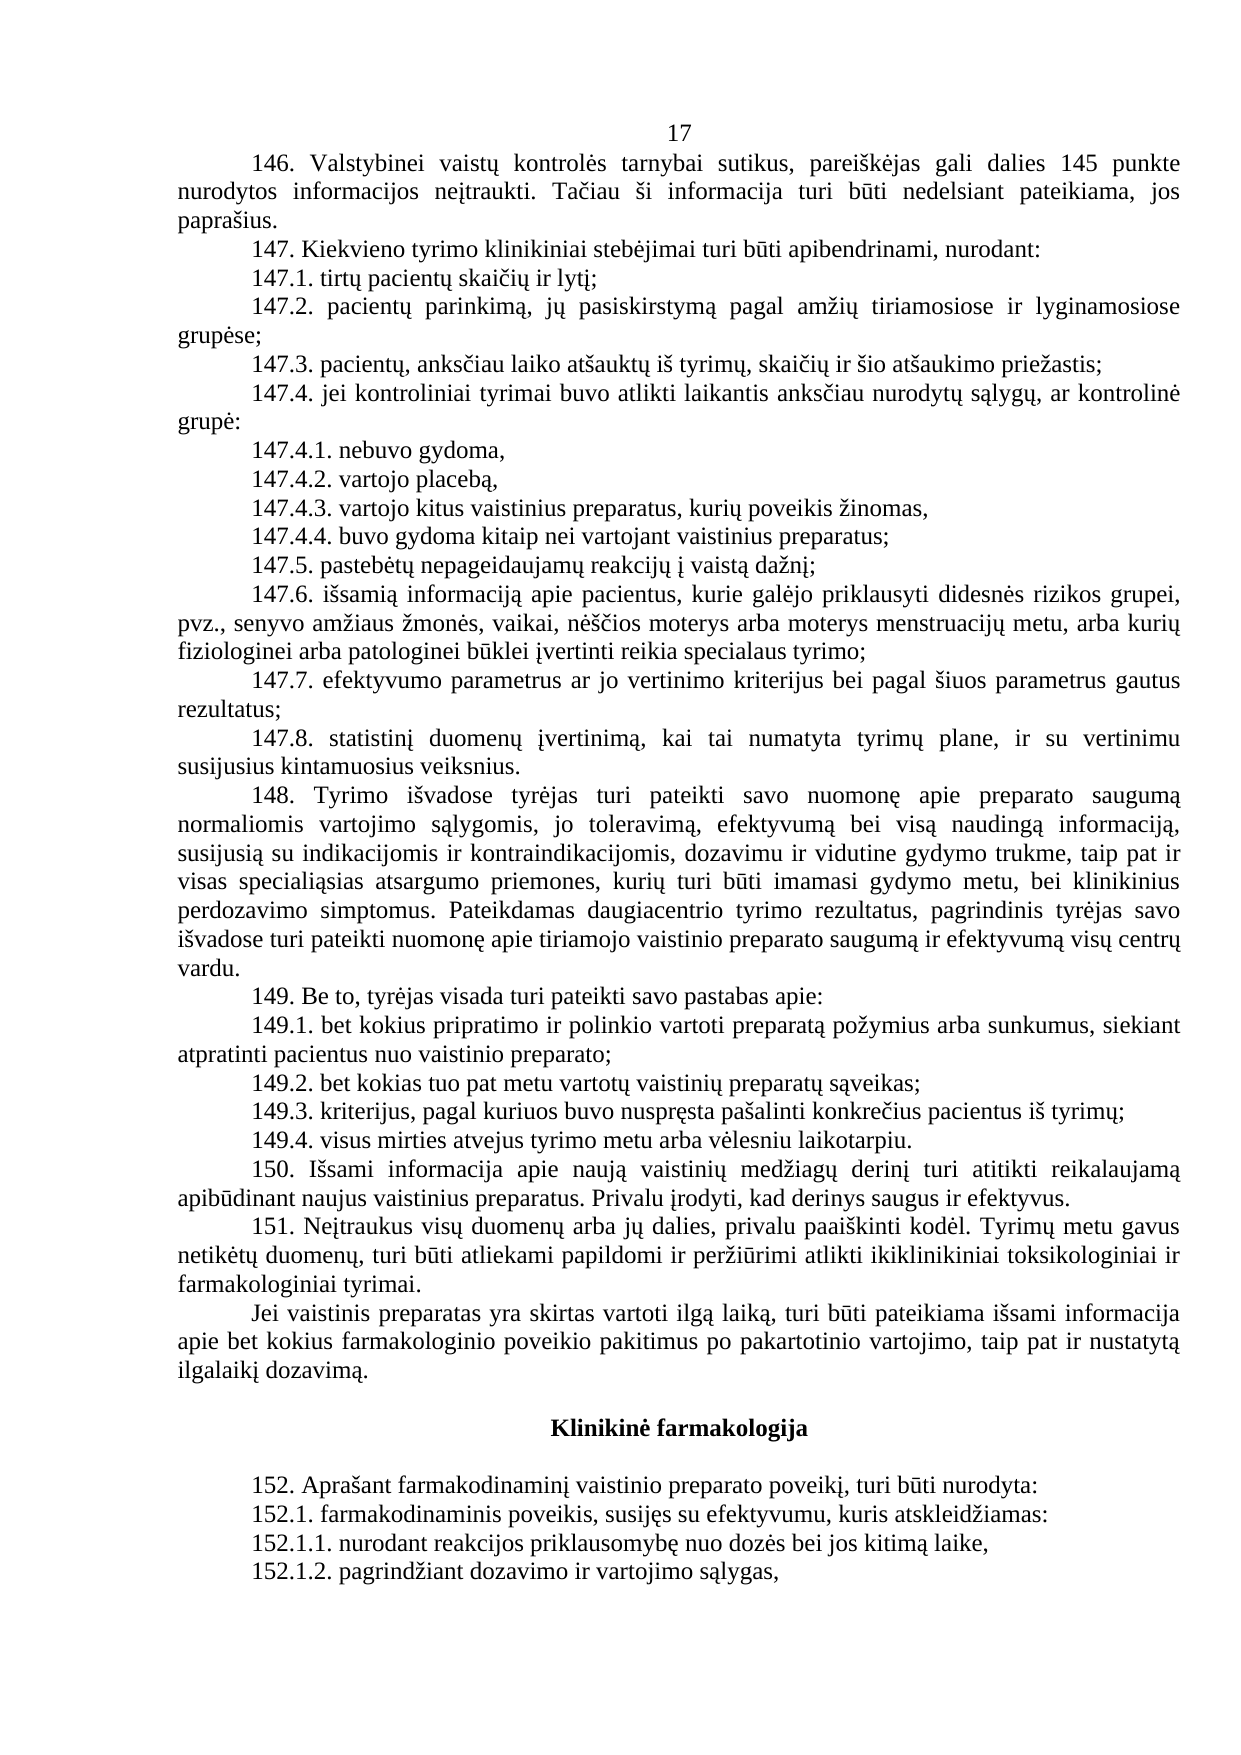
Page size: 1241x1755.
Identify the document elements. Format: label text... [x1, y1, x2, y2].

text 147.4. jei kontroliniai tyrimai buvo atlikti laikantis anksčiau nurodytų sąlygų, ar kontrolinė grupė: [177, 378, 1181, 435]
text 152.1. farmakodinaminis poveikis, susijęs su efektyvumu, kuris atskleidžiamas: [177, 1499, 1181, 1528]
text 149.4. visus mirties atvejus tyrimo metu arba vėlesniu laikotarpiu. [177, 1125, 1181, 1154]
text 146. Valstybinei vaistų kontrolės tarnybai sutikus, pareiškėjas gali dalies 145 punkte nurodytos informacijos neįtraukti. Tačiau ši informacija turi būti nedelsiant pateikiama, jos paprašius. [177, 148, 1181, 234]
text Klinikinė farmakologija [177, 1413, 1181, 1441]
text 147.4.4. buvo gydoma kitaip nei vartojant vaistinius preparatus; [177, 521, 1181, 550]
text 147.5. pastebėtų nepageidaujamų reakcijų į vaistą dažnį; [177, 550, 1181, 579]
text 150. Išsami informacija apie naują vaistinių medžiagų derinį turi atitikti reikalaujamą apibūdinant naujus vaistinius preparatus. Privalu įrodyti, kad derinys saugus ir efektyvus. [177, 1154, 1181, 1211]
text 149.3. kriterijus, pagal kuriuos buvo nuspręsta pašalinti konkrečius pacientus iš tyrimų; [177, 1096, 1181, 1125]
text 147.6. išsamią informaciją apie pacientus, kurie galėjo priklausyti didesnės rizikos grupei, pvz., senyvo amžiaus žmonės, vaikai, nėščios moterys arba moterys menstruacijų metu, arba kurių fiziologinei arba patologinei būklei įvertinti reikia specialaus tyrimo; [177, 579, 1181, 665]
text 152.1.2. pagrindžiant dozavimo ir vartojimo sąlygas, [177, 1556, 1181, 1585]
text 151. Neįtraukus visų duomenų arba jų dalies, privalu paaiškinti kodėl. Tyrimų metu gavus netikėtų duomenų, turi būti atliekami papildomi ir peržiūrimi atlikti ikiklinikiniai toksikologiniai ir farmakologiniai tyrimai. [177, 1211, 1181, 1298]
text 149.2. bet kokias tuo pat metu vartotų vaistinių preparatų sąveikas; [177, 1068, 1181, 1096]
text 152.1.1. nurodant reakcijos priklausomybę nuo dozės bei jos kitimą laike, [177, 1528, 1181, 1556]
text 147.1. tirtų pacientų skaičių ir lytį; [177, 263, 1181, 291]
text 147.4.3. vartojo kitus vaistinius preparatus, kurių poveikis žinomas, [177, 493, 1181, 521]
text 149. Be to, tyrėjas visada turi pateikti savo pastabas apie: [177, 981, 1181, 1010]
text 148. Tyrimo išvadose tyrėjas turi pateikti savo nuomonę apie preparato saugumą normaliomis vartojimo sąlygomis, jo toleravimą, efektyvumą bei visą naudingą informaciją, susijusią su indikacijomis ir kontraindikacijomis, dozavimu ir vidutine gydymo trukme, taip pat ir visas specialiąsias atsargumo priemones, kurių turi būti imamasi gydymo metu, bei klinikinius perdozavimo simptomus. Pateikdamas daugiacentrio tyrimo rezultatus, pagrindinis tyrėjas savo išvadose turi pateikti nuomonę apie tiriamojo vaistinio preparato saugumą ir efektyvumą visų centrų vardu. [177, 780, 1181, 981]
text 147.4.2. vartojo placebą, [177, 464, 1181, 493]
text 149.1. bet kokius pripratimo ir polinkio vartoti preparatą požymius arba sunkumus, siekiant atpratinti pacientus nuo vaistinio preparato; [177, 1010, 1181, 1068]
text 147.3. pacientų, anksčiau laiko atšauktų iš tyrimų, skaičių ir šio atšaukimo priežastis; [177, 349, 1181, 378]
text Jei vaistinis preparatas yra skirtas vartoti ilgą laiką, turi būti pateikiama išsami informacija apie bet kokius farmakologinio poveikio pakitimus po pakartotinio vartojimo, taip pat ir nustatytą ilgalaikį dozavimą. [177, 1298, 1181, 1384]
text 147. Kiekvieno tyrimo klinikiniai stebėjimai turi būti apibendrinami, nurodant: [177, 234, 1181, 263]
text 152. Aprašant farmakodinaminį vaistinio preparato poveikį, turi būti nurodyta: [177, 1470, 1181, 1499]
text 147.2. pacientų parinkimą, jų pasiskirstymą pagal amžių tiriamosiose ir lyginamosiose grupėse; [177, 291, 1181, 349]
text 147.8. statistinį duomenų įvertinimą, kai tai numatyta tyrimų plane, ir su vertinimu susijusius kintamuosius veiksnius. [177, 723, 1181, 780]
text 147.7. efektyvumo parametrus ar jo vertinimo kriterijus bei pagal šiuos parametrus gautus rezultatus; [177, 665, 1181, 723]
text 147.4.1. nebuvo gydoma, [177, 435, 1181, 464]
